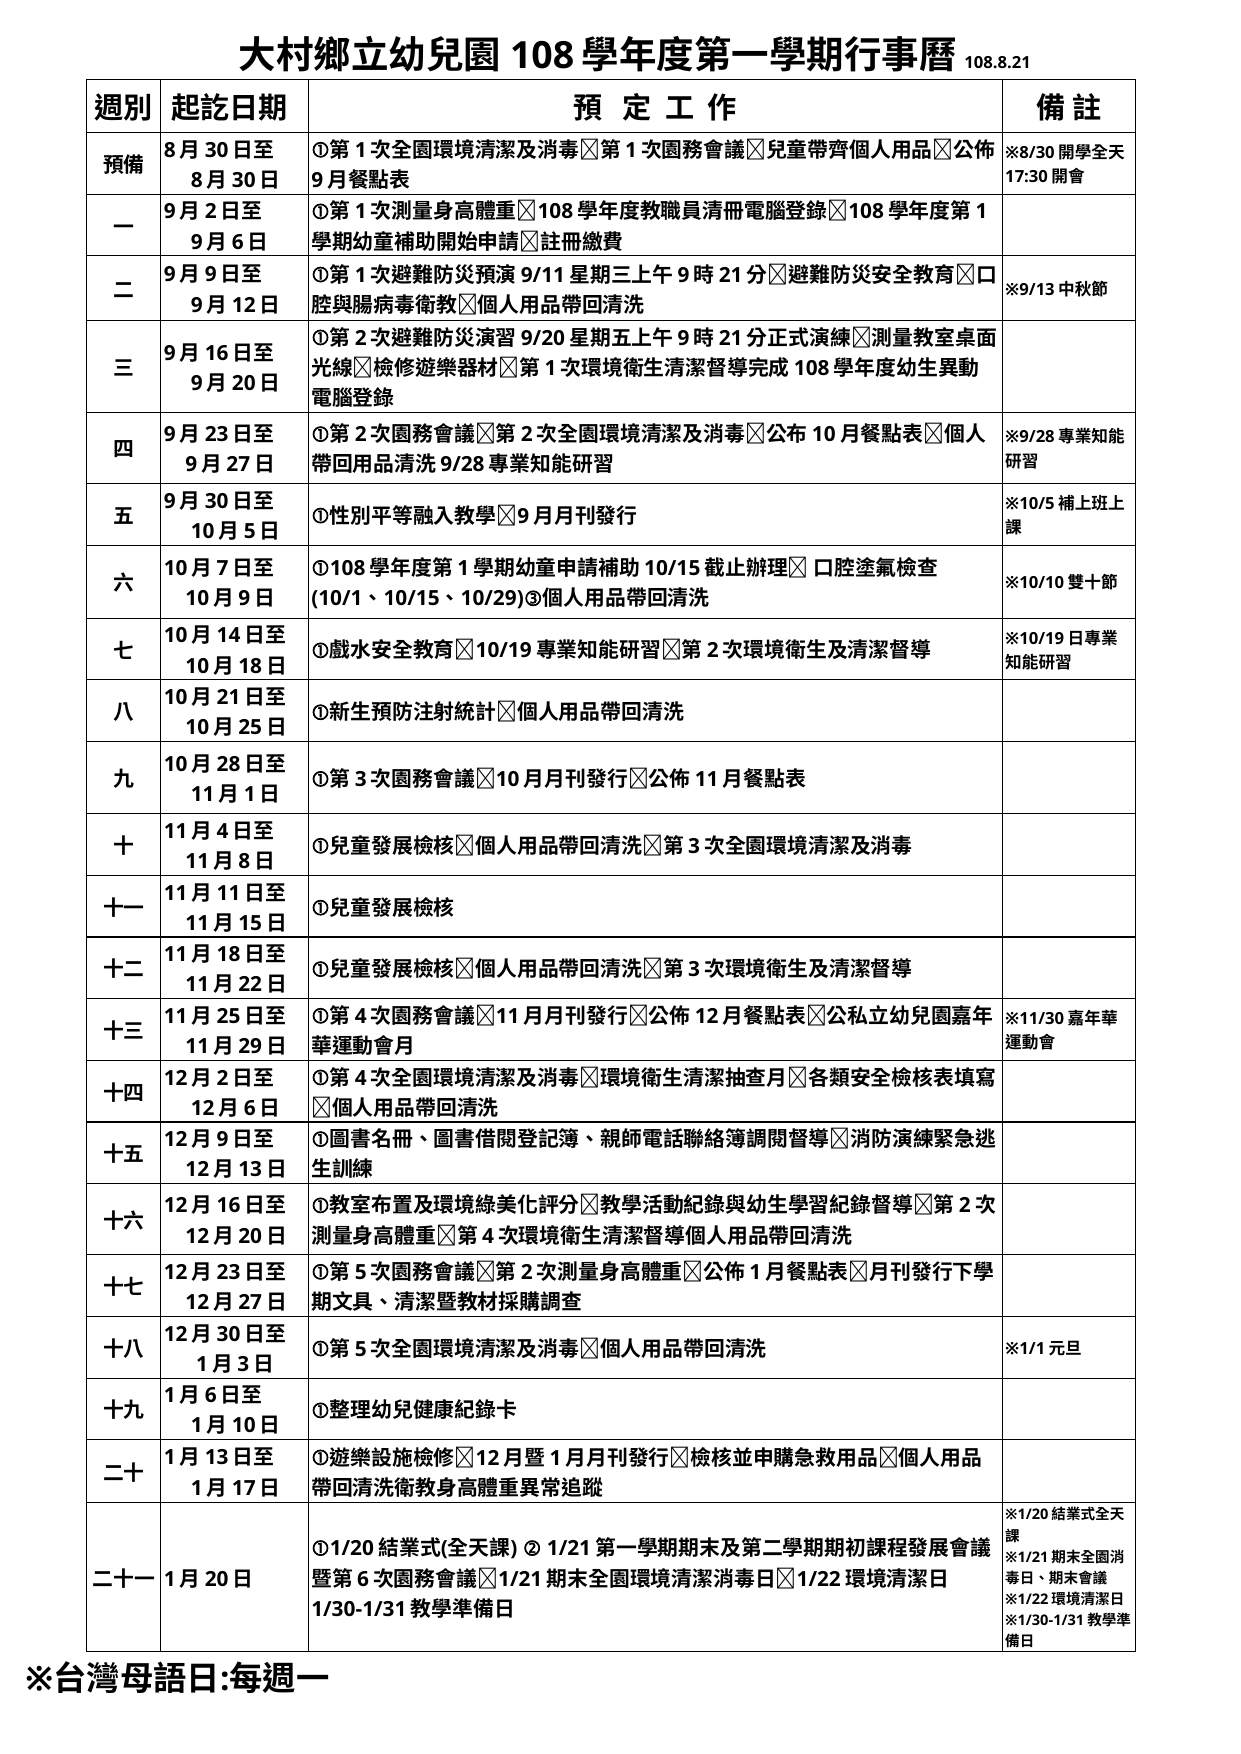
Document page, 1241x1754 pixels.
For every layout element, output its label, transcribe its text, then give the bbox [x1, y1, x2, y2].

table_cell ※10/5補上班上課 [1003, 484, 1135, 544]
table_cell 兒童發展檢核個人用品帶回清洗第3次環境衛生及清潔督導 [309, 938, 1002, 998]
table_cell [1003, 680, 1135, 741]
table_cell ※9/13中秋節 [1003, 256, 1135, 320]
table_cell ※8/30開學全天17:30開會 [1003, 133, 1135, 194]
table_cell [1003, 195, 1135, 255]
table_cell ※9/28專業知能研習 [1003, 413, 1135, 483]
text ※台灣母語日:每週一 [25, 1652, 1215, 1700]
table_cell 11月11日至 11月15日 [161, 876, 308, 936]
table_cell 9月30日至 10月5日 [161, 484, 308, 544]
table_cell 十二 [87, 938, 160, 998]
table_cell 10月21日至 10月25日 [161, 680, 308, 741]
table_cell 十九 [87, 1379, 160, 1439]
table_cell 十五 [87, 1123, 160, 1183]
table_cell 二十 [87, 1440, 160, 1502]
table_cell 108學年度第1學期幼童申請補助10/15截止辦理 口腔塗氟檢查(10/1、10/15、10/29)個人用品帶回清洗 [309, 546, 1002, 618]
table_cell 一 [87, 195, 160, 255]
table_cell 十三 [87, 999, 160, 1060]
table_cell [1003, 1255, 1135, 1316]
table_cell 九 [87, 742, 160, 813]
table_cell [1003, 321, 1135, 412]
table_cell [1003, 742, 1135, 813]
table_cell 11月25日至 11月29日 [161, 999, 308, 1060]
table_cell 11月18日至 11月22日 [161, 938, 308, 998]
table_cell 第1次避難防災預演9/11星期三上午9時21分避難防災安全教育口腔與腸病毒衛教個人用品帶回清洗 [309, 256, 1002, 320]
table_cell 9月23日至 9月27日 [161, 413, 308, 483]
table_cell 1/20結業式(全天課)  1/21第一學期期末及第二學期期初課程發展會議暨第6次園務會議1/21期末全園環境清潔消毒日1/22環境清潔日 1/30-1/31教學準備日 [309, 1503, 1002, 1651]
table_cell [1003, 814, 1135, 875]
table_cell 11月4日至 11月8日 [161, 814, 308, 875]
table_cell 1月20日 [161, 1503, 308, 1651]
table_cell [1003, 876, 1135, 936]
table_cell 十一 [87, 876, 160, 936]
table_cell 第3次園務會議10月月刊發行公佈11月餐點表 [309, 742, 1002, 813]
table_cell 第5次全園環境清潔及消毒個人用品帶回清洗 [309, 1317, 1002, 1377]
table_cell [1003, 1379, 1135, 1439]
table_cell [1003, 938, 1135, 998]
table_cell 整理幼兒健康紀錄卡 [309, 1379, 1002, 1439]
table_cell 八 [87, 680, 160, 741]
table_cell ※11/30嘉年華運動會 [1003, 999, 1135, 1060]
table_cell [1003, 1184, 1135, 1254]
table_header 預 定 工 作 [309, 80, 1002, 132]
table_header 起訖日期 [161, 80, 308, 132]
table_cell 12月2日至 12月6日 [161, 1061, 308, 1121]
table_cell 10月7日至 10月9日 [161, 546, 308, 618]
table_cell ※1/1元旦 [1003, 1317, 1135, 1377]
table_header 備 註 [1003, 80, 1135, 132]
table_cell 1月6日至 1月10日 [161, 1379, 308, 1439]
table_header 週別 [87, 80, 160, 132]
table_cell ※1/20結業式全天課 ※1/21期末全園消毒日、期末會議 ※1/22環境清潔日 ※1/30-1/31教學準備日 [1003, 1503, 1135, 1651]
table_cell 12月9日至 12月13日 [161, 1123, 308, 1183]
table_cell 三 [87, 321, 160, 412]
table_cell 六 [87, 546, 160, 618]
table_cell 12月30日至 1月3日 [161, 1317, 308, 1377]
text 大村鄉立幼兒園 108學年度第一學期行事曆108.8.21 [25, 25, 1215, 79]
table_cell 10月14日至 10月18日 [161, 619, 308, 679]
table_cell ※10/19日專業知能研習 [1003, 619, 1135, 679]
table_cell 新生預防注射統計個人用品帶回清洗 [309, 680, 1002, 741]
table_cell 五 [87, 484, 160, 544]
table_cell 1月13日至 1月17日 [161, 1440, 308, 1502]
table_cell 10月28日至 11月1日 [161, 742, 308, 813]
table_cell 十八 [87, 1317, 160, 1377]
table_cell 七 [87, 619, 160, 679]
table_cell 性別平等融入教學9月月刊發行 [309, 484, 1002, 544]
table_cell 9月9日至 9月12日 [161, 256, 308, 320]
table_cell ※10/10雙十節 [1003, 546, 1135, 618]
table_cell 第2次園務會議第2次全園環境清潔及消毒公布10月餐點表個人帶回用品清洗9/28專業知能研習 [309, 413, 1002, 483]
table_cell 8月30日至 8月30日 [161, 133, 308, 194]
table_cell 第4次全園環境清潔及消毒環境衛生清潔抽查月各類安全檢核表填寫個人用品帶回清洗 [309, 1061, 1002, 1121]
table_cell [1003, 1123, 1135, 1183]
table_cell 十四 [87, 1061, 160, 1121]
table_cell 教室布置及環境綠美化評分教學活動紀錄與幼生學習紀錄督導第2次測量身高體重第4次環境衛生清潔督導個人用品帶回清洗 [309, 1184, 1002, 1254]
table_cell 第1次測量身高體重108學年度教職員清冊電腦登錄108學年度第1學期幼童補助開始申請註冊繳費 [309, 195, 1002, 255]
table_cell 二十一 [87, 1503, 160, 1651]
table_cell 圖書名冊、圖書借閱登記簿、親師電話聯絡簿調閱督導消防演練緊急逃生訓練 [309, 1123, 1002, 1183]
table_cell 十七 [87, 1255, 160, 1316]
table_cell 戲水安全教育10/19專業知能研習第2次環境衛生及清潔督導 [309, 619, 1002, 679]
table_cell 十 [87, 814, 160, 875]
table_cell 兒童發展檢核個人用品帶回清洗第3次全園環境清潔及消毒 [309, 814, 1002, 875]
table_cell 9月16日至 9月20日 [161, 321, 308, 412]
table_cell 第4次園務會議11月月刊發行公佈12月餐點表公私立幼兒園嘉年華運動會月 [309, 999, 1002, 1060]
table_cell 第1次全園環境清潔及消毒第1次園務會議兒童帶齊個人用品公佈9月餐點表 [309, 133, 1002, 194]
table_cell 預備 [87, 133, 160, 194]
table_cell 12月16日至 12月20日 [161, 1184, 308, 1254]
table_cell 兒童發展檢核 [309, 876, 1002, 936]
table_cell 第2次避難防災演習9/20星期五上午9時21分正式演練測量教室桌面光線檢修遊樂器材第1次環境衛生清潔督導完成108學年度幼生異動電腦登錄 [309, 321, 1002, 412]
table_cell 四 [87, 413, 160, 483]
table_cell 遊樂設施檢修12月暨1月月刊發行檢核並申購急救用品個人用品帶回清洗衛教身高體重異常追蹤 [309, 1440, 1002, 1502]
table_cell 12月23日至 12月27日 [161, 1255, 308, 1316]
table_cell [1003, 1440, 1135, 1502]
table_cell 9月2日至 9月6日 [161, 195, 308, 255]
table_cell 第5次園務會議第2次測量身高體重公佈1月餐點表月刊發行下學期文具、清潔暨教材採購調查 [309, 1255, 1002, 1316]
table_cell 二 [87, 256, 160, 320]
table_cell 十六 [87, 1184, 160, 1254]
table_cell [1003, 1061, 1135, 1121]
